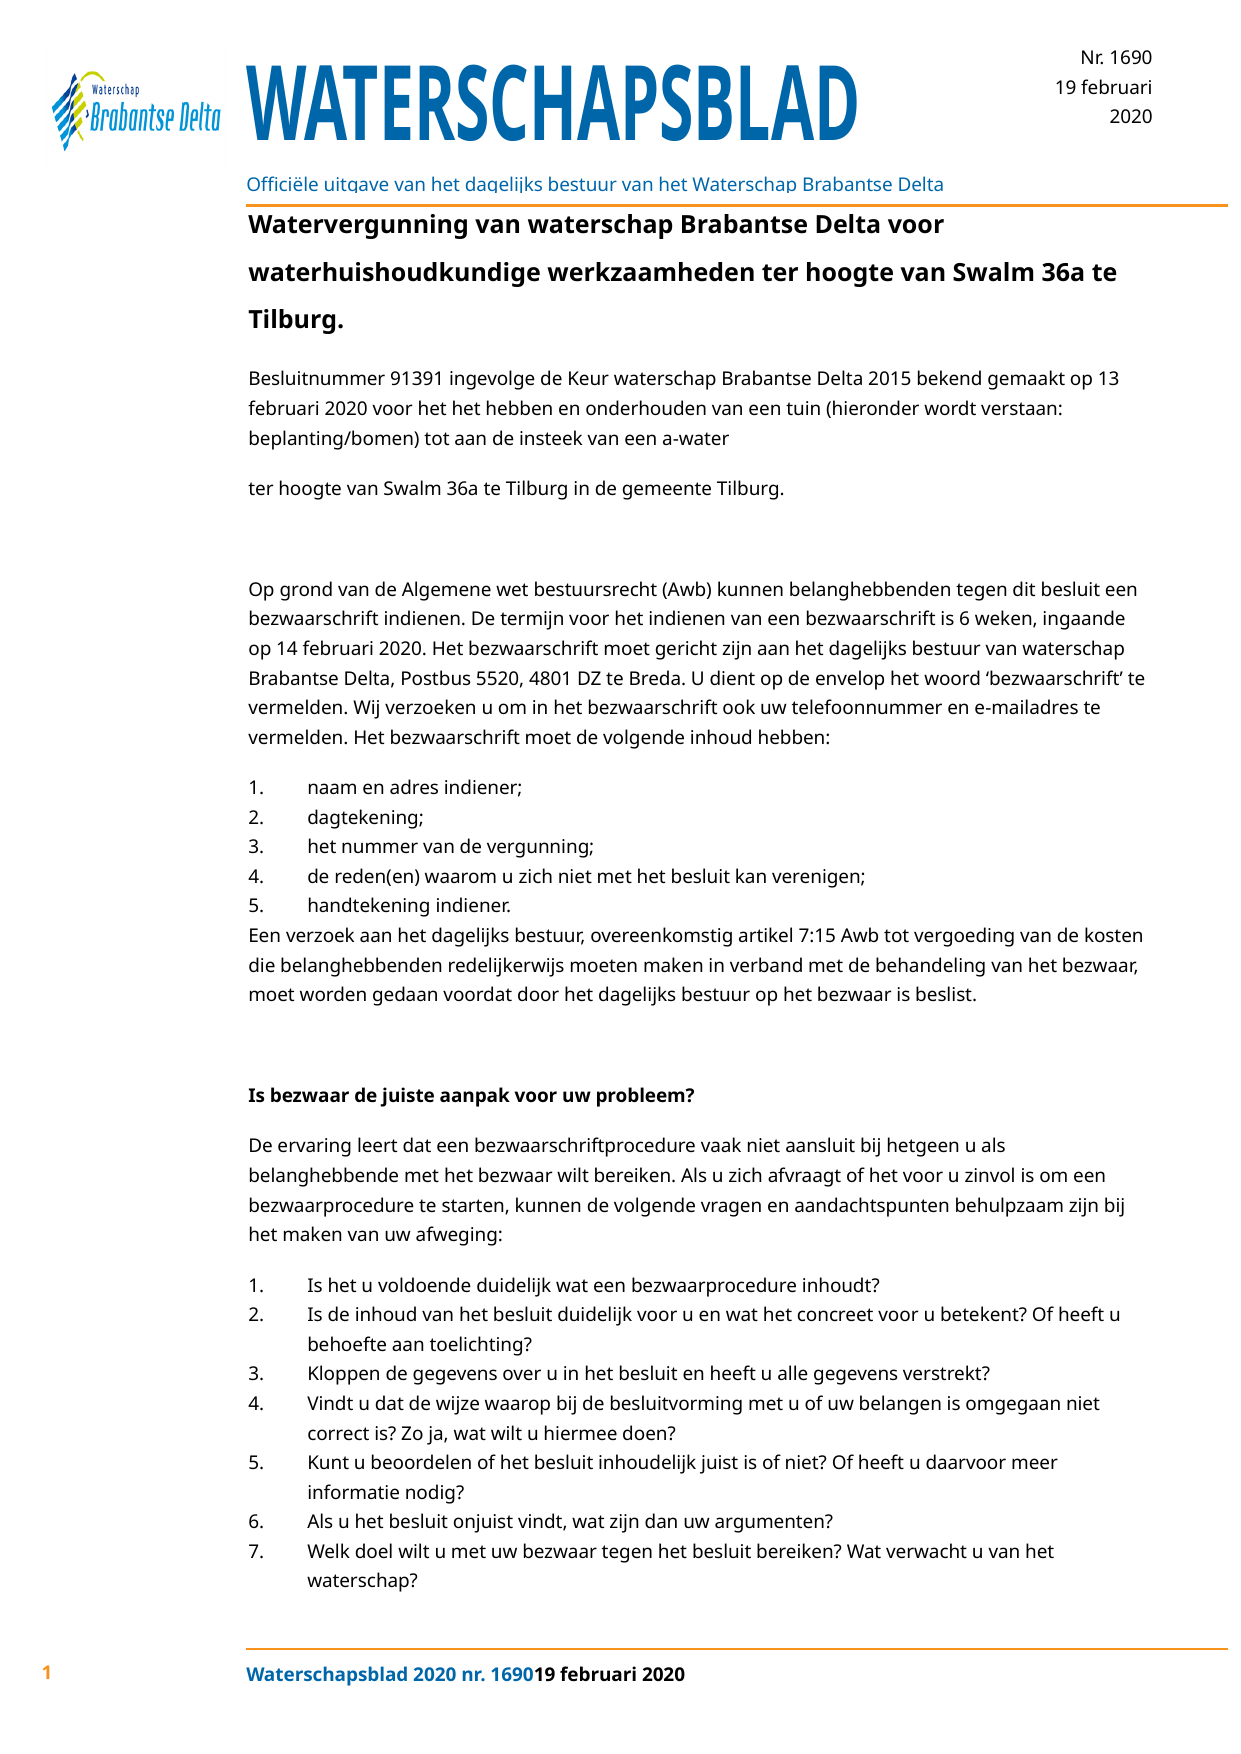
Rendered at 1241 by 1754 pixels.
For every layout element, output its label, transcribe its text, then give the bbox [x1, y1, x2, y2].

list Is de inhoud van het besluit duidelijk voor u en wat het concreet voor u betekent? Of heeft u behoefte aan toelichting? [248, 1301, 1152, 1357]
list Kloppen de gegevens over u in het besluit en heeft u alle gegevens verstrekt? [248, 1361, 1152, 1386]
list de reden(en) waarom u zich niet met het besluit kan verenigen; [248, 863, 1152, 889]
text Watervergunning van waterschap Brabantse Delta voor waterhuishoudkundige werkzaamheden ter hoogte van Swalm 36a te Tilburg. [248, 207, 1152, 336]
list naam en adres indiener; [248, 774, 1152, 800]
text ter hoogte van Swalm 36a te Tilburg in de gemeente Tilburg. [248, 475, 1152, 501]
list handtekening indiener. [248, 893, 1152, 918]
list Welk doel wilt u met uw bezwaar tegen het besluit bereiken? Wat verwacht u van het waterschap? [248, 1538, 1152, 1593]
text Een verzoek aan het dagelijks bestuur, overeenkomstig artikel 7:15 Awb tot vergoeding van de kosten die belanghebbenden redelijkerwijs moeten maken in verband met de behandeling van het bezwaar, moet worden gedaan voordat door het dagelijks bestuur op het bezwaar is beslist. [248, 922, 1152, 1007]
text Op grond van de Algemene wet bestuursrecht (Awb) kunnen belanghebbenden tegen dit besluit een bezwaarschrift indienen. De termijn voor het indienen van een bezwaarschrift is 6 weken, ingaande op 14 februari 2020. Het bezwaarschrift moet gericht zijn aan het dagelijks bestuur van waterschap Brabantse Delta, Postbus 5520, 4801 DZ te Breda. U dient op de envelop het woord ‘bezwaarschrift’ te vermelden. Wij verzoeken u om in het bezwaarschrift ook uw telefoonnummer en e‑mailadres te vermelden. Het bezwaarschrift moet de volgende inhoud hebben: [248, 576, 1152, 749]
text De ervaring leert dat een bezwaarschriftprocedure vaak niet aansluit bij hetgeen u als belanghebbende met het bezwaar wilt bereiken. Als u zich afvraagt of het voor u zinvol is om een bezwaarprocedure te starten, kunnen de volgende vragen en aandachtspunten behulpzaam zijn bij het maken van uw afweging: [248, 1133, 1152, 1247]
list het nummer van de vergunning; [248, 833, 1152, 859]
text Besluitnummer 91391 ingevolge de Keur waterschap Brabantse Delta 2015 bekend gemaakt op 13 februari 2020 voor het het hebben en onderhouden van een tuin (hieronder wordt verstaan: beplanting/bomen) tot aan de insteek van een a-water [248, 366, 1152, 450]
text Is bezwaar de juiste aanpak voor uw probleem? [248, 1082, 1152, 1108]
list Kunt u beoordelen of het besluit inhoudelijk juist is of niet? Of heeft u daarvoor meer informatie nodig? [248, 1449, 1152, 1504]
list Is het u voldoende duidelijk wat een bezwaarprocedure inhoudt? [248, 1272, 1152, 1297]
list dagtekening; [248, 804, 1152, 829]
list Als u het besluit onjuist vindt, wat zijn dan uw argumenten? [248, 1508, 1152, 1534]
list Vindt u dat de wijze waarop bij de besluitvorming met u of uw belangen is omgegaan niet correct is? Zo ja, wat wilt u hiermee doen? [248, 1390, 1152, 1445]
picture [41, 47, 231, 172]
